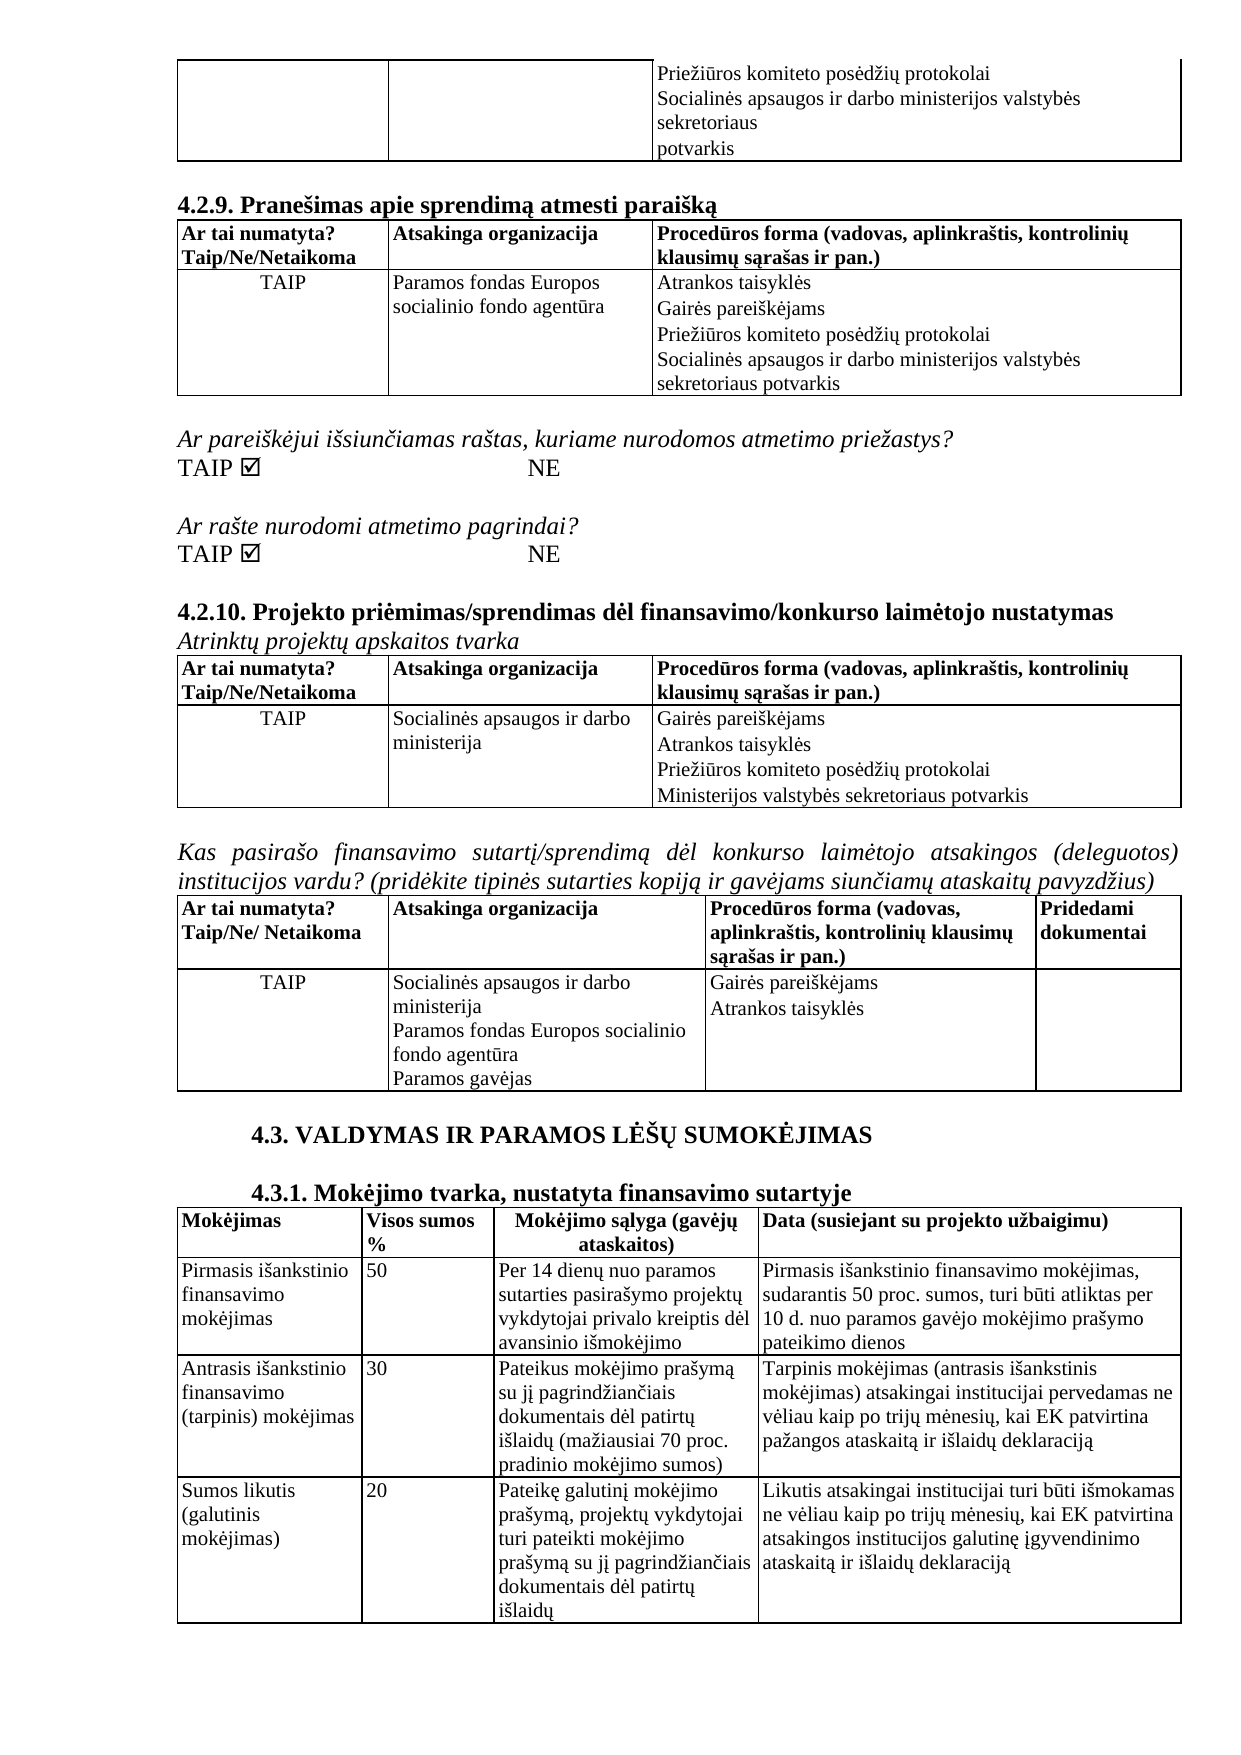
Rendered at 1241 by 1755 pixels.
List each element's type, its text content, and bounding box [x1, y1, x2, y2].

table_cell Sumos likutis (galutinis mokėjimas) [178, 1478, 361, 1622]
table_cell Gairės pareiškėjams [706, 970, 1035, 994]
text 4.2.10. Projekto priėmimas/sprendimas dėl finansavimo/konkurso laimėtojo nustatymas [177, 597, 1181, 626]
text Atrinktų projektų apskaitos tvarka [177, 626, 1181, 654]
table_header Atsakinga organizacija [389, 656, 652, 704]
table_cell potvarkis [653, 134, 1180, 160]
table_cell [389, 61, 652, 160]
table_cell TAIP [178, 970, 388, 1090]
table_cell Tarpinis mokėjimas (antrasis išankstinis mokėjimas) atsakingai institucijai pervedamas ne vėliau kaip po trijų mėnesių, kai EK patvirtina pažangos ataskaitą ir išlaidų deklaraciją [759, 1356, 1180, 1476]
text 4.3. VALDYMAS IR PARAMOS LĖŠŲ SUMOKĖJIMAS [177, 1121, 1181, 1149]
table_cell 20 [363, 1478, 493, 1622]
table_cell Likutis atsakingai institucijai turi būti išmokamas ne vėliau kaip po trijų mėnesių, kai EK patvirtina atsakingos institucijos galutinę įgyvendinimo ataskaitą ir išlaidų deklaraciją [759, 1478, 1180, 1622]
table_cell Per 14 dienų nuo paramos sutarties pasirašymo projektų vykdytojai privalo kreiptis dėl avansinio išmokėjimo [495, 1258, 758, 1354]
table_cell Priežiūros komiteto posėdžių protokolai [653, 320, 1180, 346]
table_cell Pirmasis išankstinio finansavimo mokėjimas, sudarantis 50 proc. sumos, turi būti atliktas per 10 d. nuo paramos gavėjo mokėjimo prašymo pateikimo dienos [759, 1258, 1180, 1354]
table_cell Antrasis išankstinio finansavimo (tarpinis) mokėjimas [178, 1356, 361, 1476]
table_header Atsakinga organizacija [389, 221, 652, 269]
table_cell TAIP [178, 706, 388, 807]
table_header Procedūros forma (vadovas, aplinkraštis, kontrolinių klausimų sąrašas ir pan.) [706, 896, 1035, 968]
table_cell Socialinės apsaugos ir darbo ministerijos valstybės sekretoriaus potvarkis [653, 346, 1180, 395]
text 4.2.9. Pranešimas apie sprendimą atmesti paraišką [177, 190, 1181, 219]
text Kas pasirašo finansavimo sutartį/sprendimą dėl konkurso laimėtojo atsakingos (deleguotos) institucijos vardu? (pridėkite tipinės sutarties kopiją ir gavėjams siunčiamų ataskaitų pavyzdžius) [177, 837, 1181, 894]
table_cell 30 [363, 1356, 493, 1476]
table_cell [178, 61, 388, 160]
table_cell Socialinės apsaugos ir darbo ministerijos valstybės sekretoriaus [653, 85, 1180, 134]
table_header Ar tai numatyta? Taip/Ne/Netaikoma [178, 221, 388, 269]
table_cell Atrankos taisyklės [653, 270, 1180, 294]
table_cell Socialinės apsaugos ir darbo ministerija Paramos fondas Europos socialinio fondo agentūra Paramos gavėjas [389, 970, 705, 1090]
text Ar pareiškėjui išsiunčiamas raštas, kuriame nurodomos atmetimo priežastys? [177, 424, 1181, 453]
table_header Data (susiejant su projekto užbaigimu) [759, 1208, 1180, 1256]
table_header Procedūros forma (vadovas, aplinkraštis, kontrolinių klausimų sąrašas ir pan.) [653, 221, 1180, 269]
text TAIP  NE [177, 453, 1181, 482]
table_cell Gairės pareiškėjams [653, 294, 1180, 320]
table_header Pridedami dokumentai [1037, 896, 1180, 968]
table_cell Atrankos taisyklės [706, 994, 1035, 1090]
table_cell Pateikus mokėjimo prašymą su jį pagrindžiančiais dokumentais dėl patirtų išlaidų (mažiausiai 70 proc. pradinio mokėjimo sumos) [495, 1356, 758, 1476]
table_cell Atrankos taisyklės [653, 730, 1180, 756]
table_cell Ministerijos valstybės sekretoriaus potvarkis [653, 781, 1180, 807]
table_header Procedūros forma (vadovas, aplinkraštis, kontrolinių klausimų sąrašas ir pan.) [653, 656, 1180, 704]
text Ar rašte nurodomi atmetimo pagrindai? [177, 511, 1181, 539]
table_header Visos sumos % [363, 1208, 493, 1256]
table_header Mokėjimo sąlyga (gavėjų ataskaitos) [495, 1208, 758, 1256]
table_header Atsakinga organizacija [389, 896, 705, 968]
table_cell Priežiūros komiteto posėdžių protokolai [653, 59, 1180, 85]
table_header Mokėjimas [178, 1208, 361, 1256]
table_header Ar tai numatyta? Taip/Ne/ Netaikoma [178, 896, 388, 968]
table_header Ar tai numatyta? Taip/Ne/Netaikoma [178, 656, 388, 704]
text 4.3.1. Mokėjimo tvarka, nustatyta finansavimo sutartyje [177, 1178, 1181, 1207]
table_cell Priežiūros komiteto posėdžių protokolai [653, 756, 1180, 781]
table_cell Pirmasis išankstinio finansavimo mokėjimas [178, 1258, 361, 1354]
text TAIP  NE [177, 539, 1181, 568]
table_cell Pateikę galutinį mokėjimo prašymą, projektų vykdytojai turi pateikti mokėjimo prašymą su jį pagrindžiančiais dokumentais dėl patirtų išlaidų [495, 1478, 758, 1622]
table_cell [1037, 970, 1180, 1090]
table_cell Paramos fondas Europos socialinio fondo agentūra [389, 270, 652, 395]
table_cell Gairės pareiškėjams [653, 706, 1180, 730]
table_cell Socialinės apsaugos ir darbo ministerija [389, 706, 652, 807]
table_cell 50 [363, 1258, 493, 1354]
table_cell TAIP [178, 270, 388, 395]
